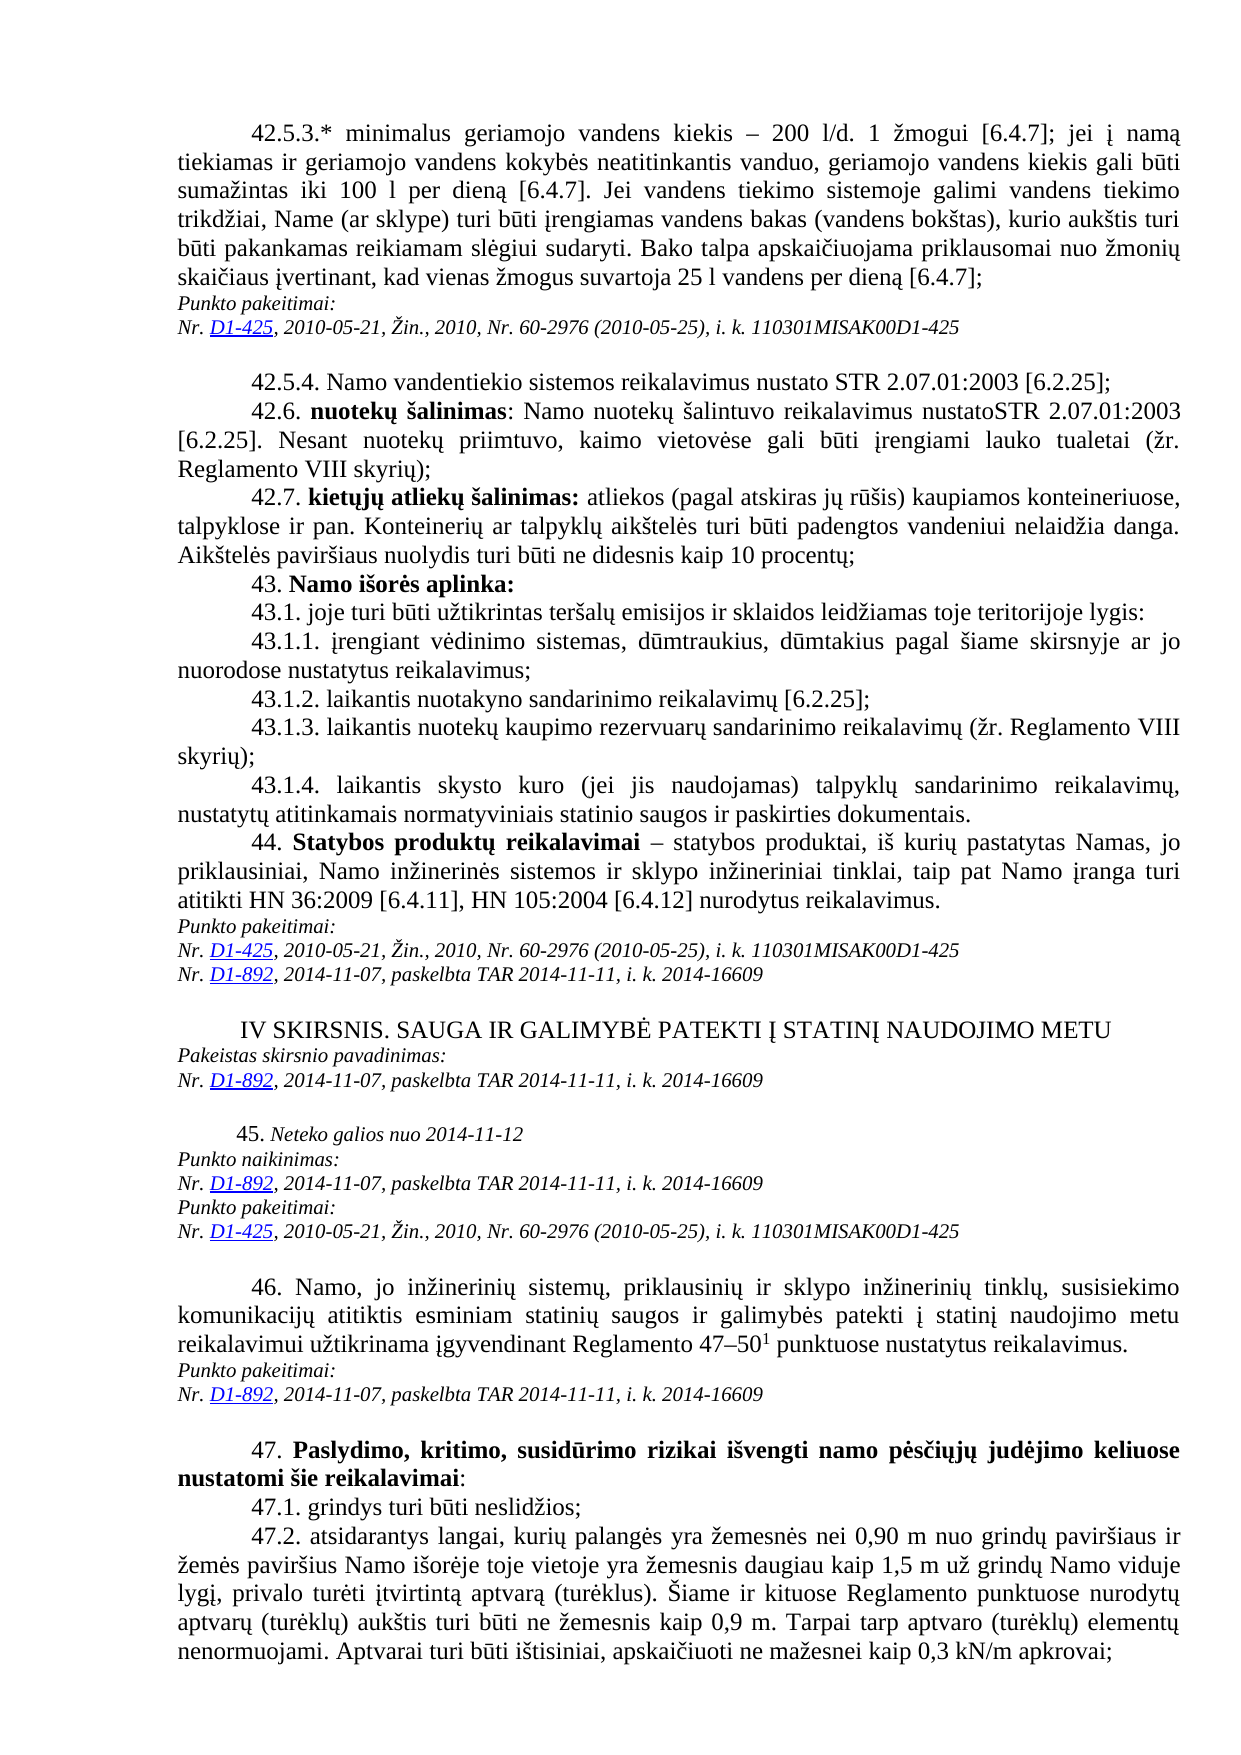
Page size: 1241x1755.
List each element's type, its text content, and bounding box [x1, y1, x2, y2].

text 46. Namo, jo inžinerinių sistemų, priklausinių ir sklypo inžinerinių tinklų, susisiekimo komunikacijų atitiktis esminiam statinių saugos ir galimybės patekti į statinį naudojimo metu reikalavimui užtikrinama įgyvendinant Reglamento 47–501 punktuose nustatytus reikalavimus. [177, 1272, 1181, 1358]
text Nr. D1-892, 2014-11-07, paskelbta TAR 2014-11-11, i. k. 2014-16609 [177, 1171, 1181, 1195]
text 47.1. grindys turi būti neslidžios; [177, 1492, 1181, 1521]
text 42.5.3.* minimalus geriamojo vandens kiekis – 200 l/d. 1 žmogui [6.4.7]; jei į namą tiekiamas ir geriamojo vandens kokybės neatitinkantis vanduo, geriamojo vandens kiekis gali būti sumažintas iki 100 l per dieną [6.4.7]. Jei vandens tiekimo sistemoje galimi vandens tiekimo trikdžiai, Name (ar sklype) turi būti įrengiamas vandens bakas (vandens bokštas), kurio aukštis turi būti pakankamas reikiamam slėgiui sudaryti. Bako talpa apskaičiuojama priklausomai nuo žmonių skaičiaus įvertinant, kad vienas žmogus suvartoja 25 l vandens per dieną [6.4.7]; [177, 118, 1181, 291]
text Nr. D1-425, 2010-05-21, Žin., 2010, Nr. 60-2976 (2010-05-25), i. k. 110301MISAK00D1-425 [177, 938, 1181, 962]
text 42.5.4. Namo vandentiekio sistemos reikalavimus nustato STR 2.07.01:2003 [6.2.25]; [177, 367, 1181, 396]
text 42.6. nuotekų šalinimas: Namo nuotekų šalintuvo reikalavimus nustatoSTR 2.07.01:2003 [6.2.25]. Nesant nuotekų priimtuvo, kaimo vietovėse gali būti įrengiami lauko tualetai (žr. Reglamento VIII skyrių); [177, 396, 1181, 482]
text 47.2. atsidarantys langai, kurių palangės yra žemesnės nei 0,90 m nuo grindų paviršiaus ir žemės paviršius Namo išorėje toje vietoje yra žemesnis daugiau kaip 1,5 m už grindų Namo viduje lygį, privalo turėti įtvirtintą aptvarą (turėklus). Šiame ir kituose Reglamento punktuose nurodytų aptvarų (turėklų) aukštis turi būti ne žemesnis kaip 0,9 m. Tarpai tarp aptvaro (turėklų) elementų nenormuojami. Aptvarai turi būti ištisiniai, apskaičiuoti ne mažesnei kaip 0,3 kN/m apkrovai; [177, 1521, 1181, 1665]
text 43.1.3. laikantis nuotekų kaupimo rezervuarų sandarinimo reikalavimų (žr. Reglamento VIII skyrių); [177, 712, 1181, 770]
text 43.1.1. įrengiant vėdinimo sistemas, dūmtraukius, dūmtakius pagal šiame skirsnyje ar jo nuorodose nustatytus reikalavimus; [177, 626, 1181, 684]
text 44. Statybos produktų reikalavimai – statybos produktai, iš kurių pastatytas Namas, jo priklausiniai, Namo inžinerinės sistemos ir sklypo inžineriniai tinklai, taip pat Namo įranga turi atitikti HN 36:2009 [6.4.11], HN 105:2004 [6.4.12] nurodytus reikalavimus. [177, 827, 1181, 914]
text Nr. D1-892, 2014-11-07, paskelbta TAR 2014-11-11, i. k. 2014-16609 [177, 1382, 1181, 1406]
text Nr. D1-892, 2014-11-07, paskelbta TAR 2014-11-11, i. k. 2014-16609 [177, 962, 1181, 986]
text Punkto pakeitimai: [177, 291, 1181, 315]
text IV SKIRSNIS. SAUGA IR GALIMYBĖ PATEKTI Į STATINĮ NAUDOJIMO METU [177, 1015, 1181, 1043]
text 45. Neteko galios nuo 2014-11-12 [177, 1120, 1181, 1147]
text Punkto pakeitimai: [177, 914, 1181, 938]
text Pakeistas skirsnio pavadinimas: [177, 1043, 1181, 1067]
text Nr. D1-425, 2010-05-21, Žin., 2010, Nr. 60-2976 (2010-05-25), i. k. 110301MISAK00D1-425 [177, 1219, 1181, 1243]
text 47. Paslydimo, kritimo, susidūrimo rizikai išvengti namo pėsčiųjų judėjimo keliuose nustatomi šie reikalavimai: [177, 1435, 1181, 1492]
text 43.1. joje turi būti užtikrintas teršalų emisijos ir sklaidos leidžiamas toje teritorijoje lygis: [177, 597, 1181, 626]
text 43.1.4. laikantis skysto kuro (jei jis naudojamas) talpyklų sandarinimo reikalavimų, nustatytų atitinkamais normatyviniais statinio saugos ir paskirties dokumentais. [177, 770, 1181, 827]
text Nr. D1-892, 2014-11-07, paskelbta TAR 2014-11-11, i. k. 2014-16609 [177, 1067, 1181, 1092]
text Punkto pakeitimai: [177, 1358, 1181, 1382]
text Punkto naikinimas: [177, 1147, 1181, 1171]
text Nr. D1-425, 2010-05-21, Žin., 2010, Nr. 60-2976 (2010-05-25), i. k. 110301MISAK00D1-425 [177, 315, 1181, 339]
text 43. Namo išorės aplinka: [177, 569, 1181, 597]
text 43.1.2. laikantis nuotakyno sandarinimo reikalavimų [6.2.25]; [177, 684, 1181, 712]
text 42.7. kietųjų atliekų šalinimas: atliekos (pagal atskiras jų rūšis) kaupiamos konteineriuose, talpyklose ir pan. Konteinerių ar talpyklų aikštelės turi būti padengtos vandeniui nelaidžia danga. Aikštelės paviršiaus nuolydis turi būti ne didesnis kaip 10 procentų; [177, 482, 1181, 569]
text Punkto pakeitimai: [177, 1195, 1181, 1219]
